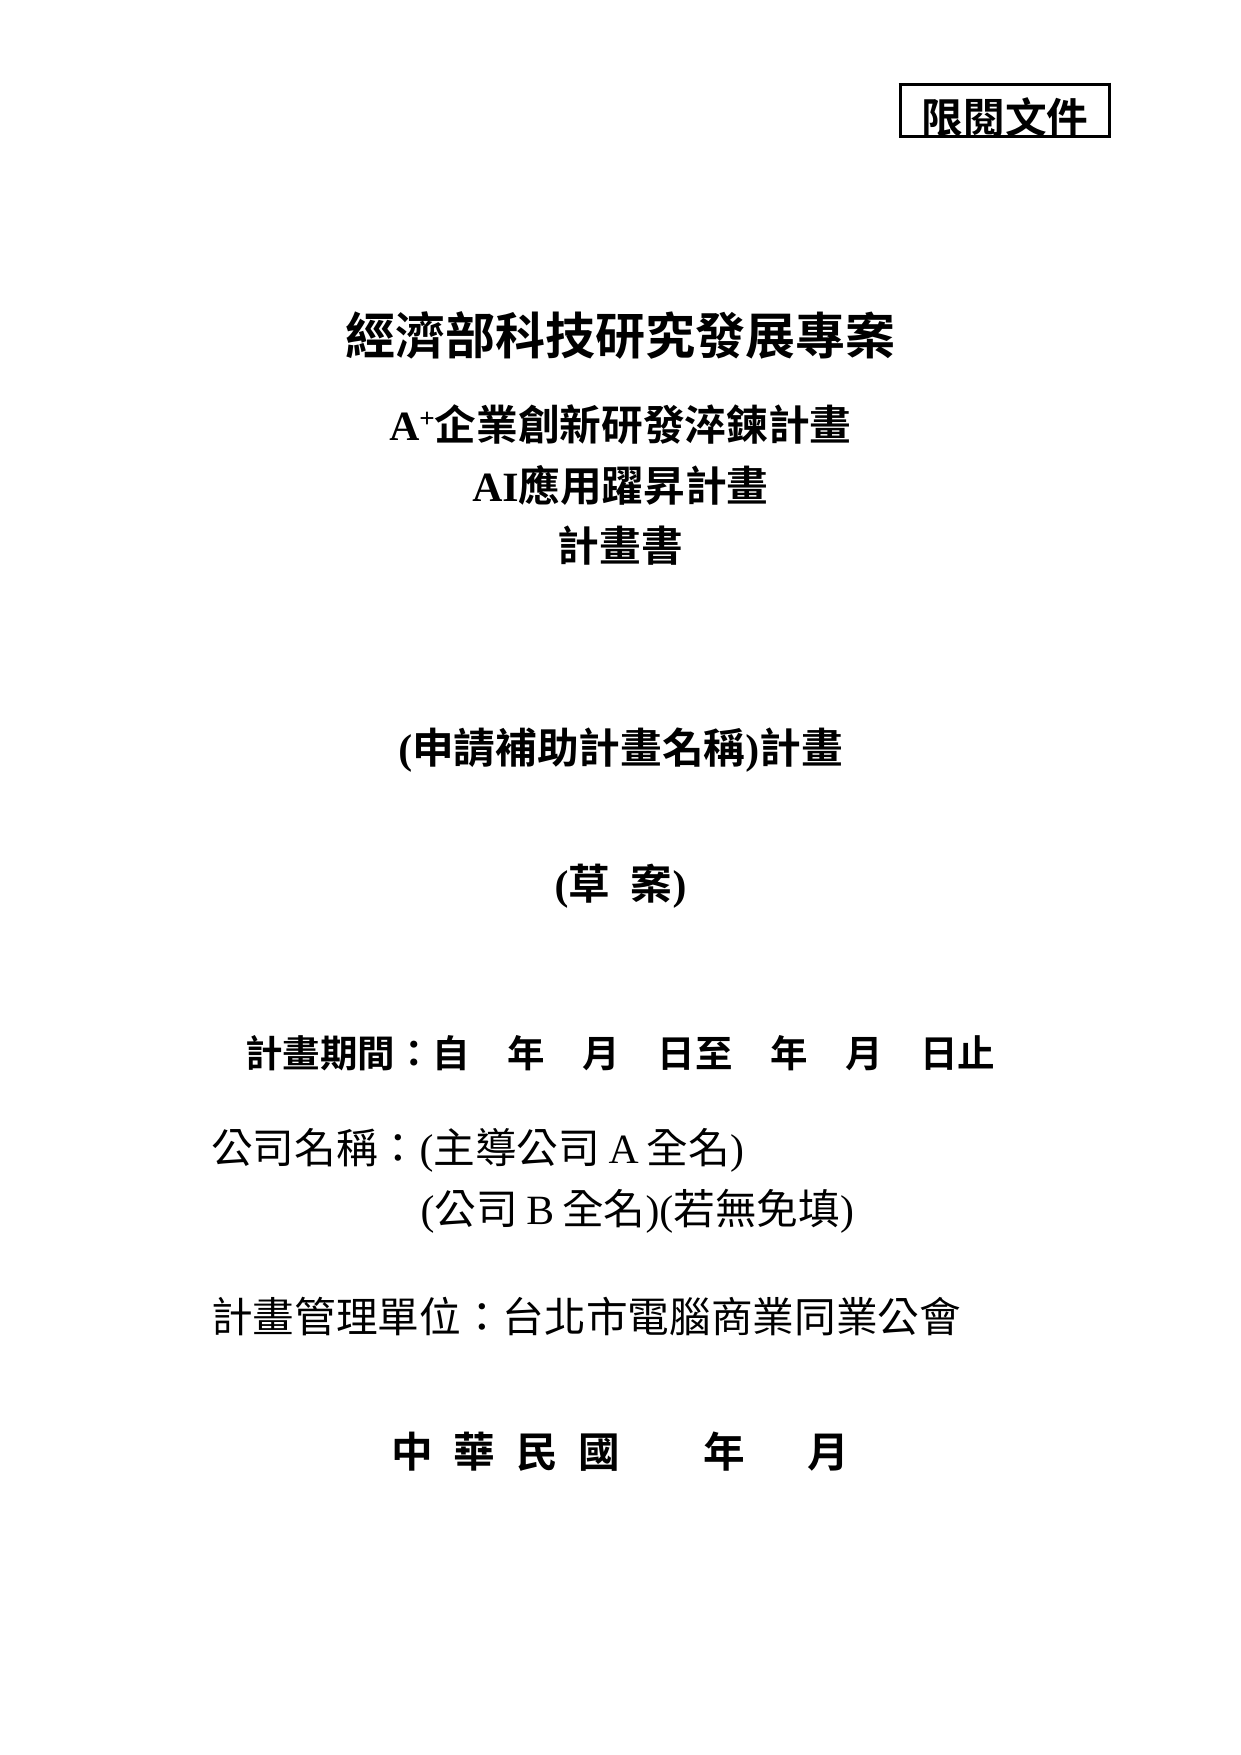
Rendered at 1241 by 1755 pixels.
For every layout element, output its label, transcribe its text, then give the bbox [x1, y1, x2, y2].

text 限閱文件 [902, 86, 1108, 135]
text (申請補助計畫名稱)計畫 [133, 716, 1107, 776]
text 公司名稱：(主導公司A全名) [133, 1115, 1107, 1176]
text 計畫書 [133, 513, 1107, 573]
text 中 華 民 國 年 月 [133, 1419, 1107, 1479]
text 計畫期間：自 年 月 日至 年 月 日止 [133, 1024, 1107, 1078]
text 計畫管理單位：台北市電腦商業同業公會 [133, 1284, 1107, 1344]
text AI應用躍昇計畫 [133, 453, 1107, 513]
text 經濟部科技研究發展專案 [133, 296, 1107, 368]
text A+企業創新研發淬鍊計畫 [133, 392, 1107, 453]
text (公司B全名)(若無免填) [420, 1176, 1107, 1236]
text (草 案) [133, 851, 1107, 911]
